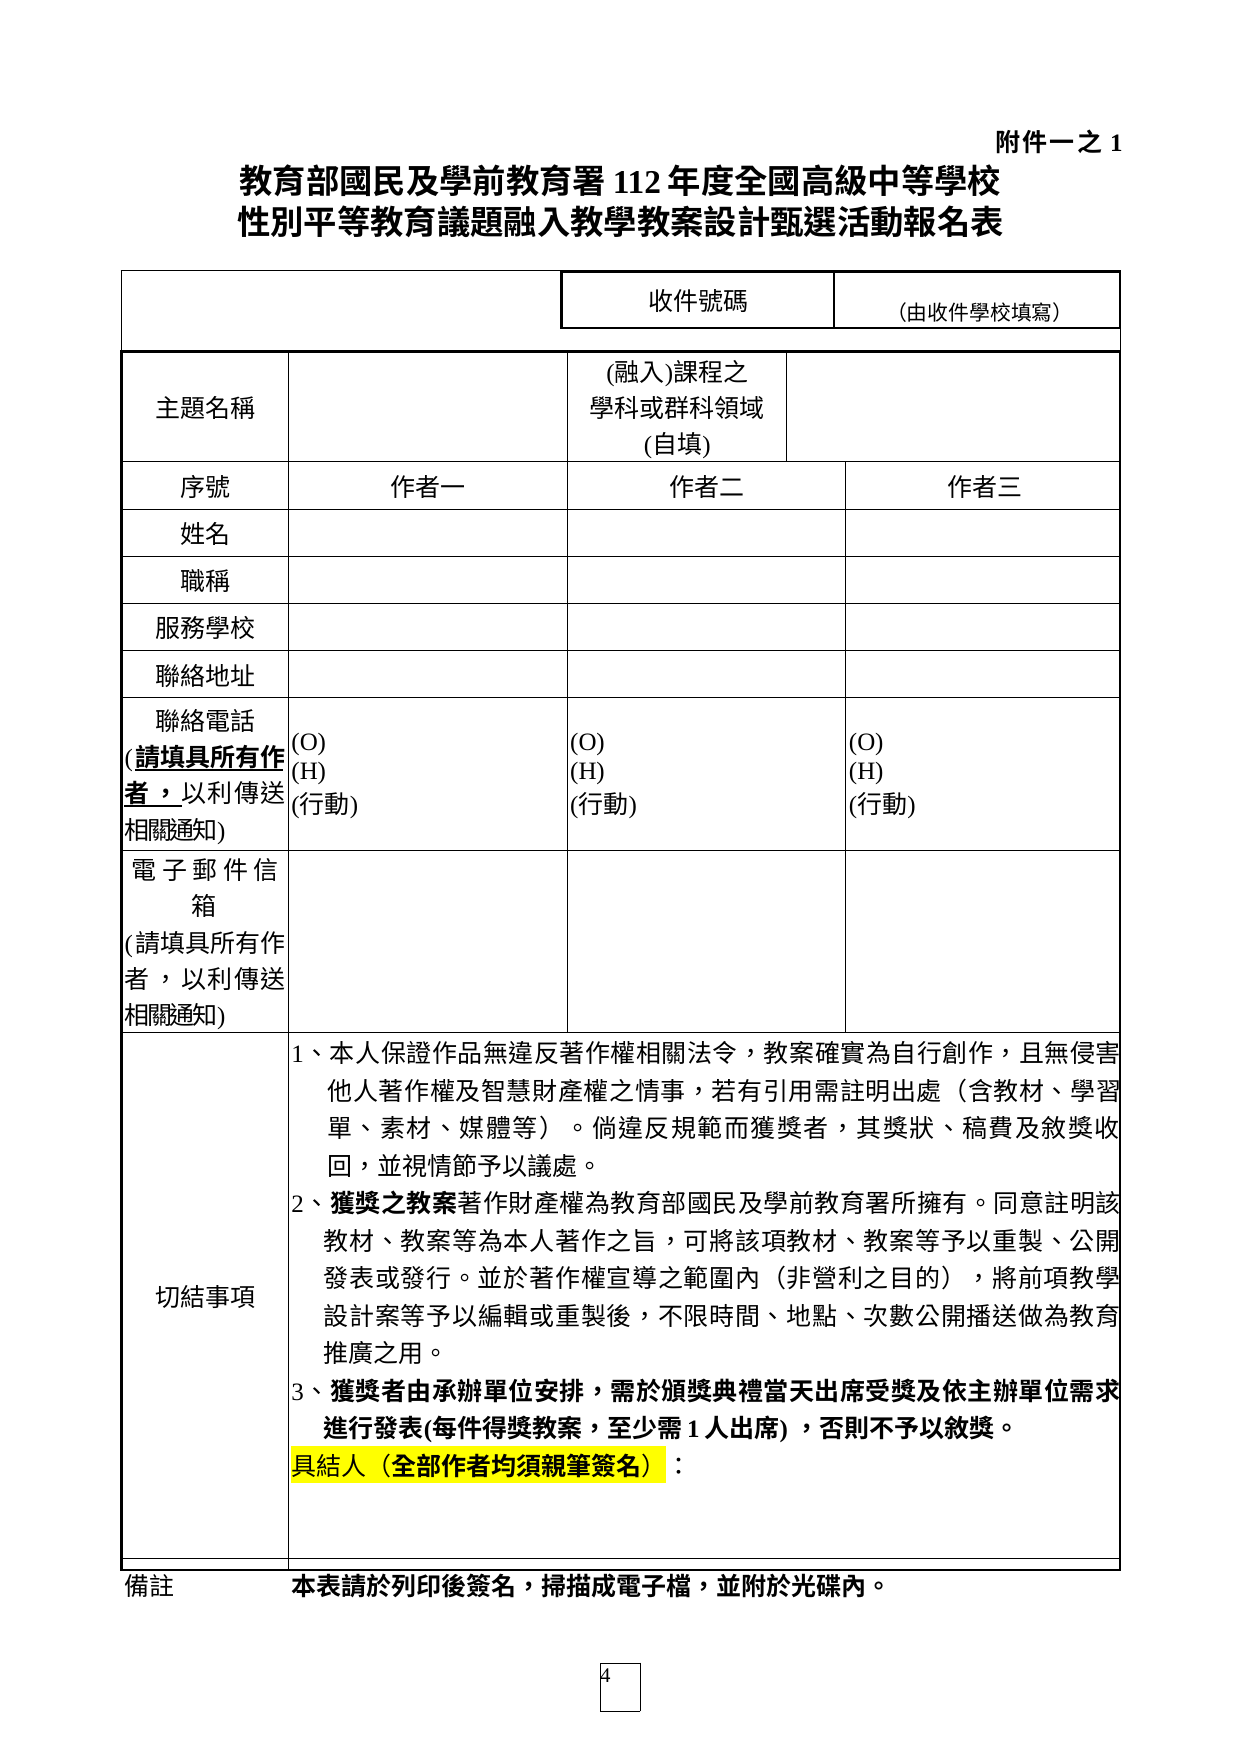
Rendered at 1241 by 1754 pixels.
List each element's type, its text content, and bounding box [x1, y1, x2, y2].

table_cell [568, 510, 845, 556]
text 教育部國民及學前教育署112年度全國高級中等學校 [118, 160, 1122, 201]
table_cell [787, 353, 1119, 461]
table_cell 電 子 郵 件 信箱 (請填具所有作者，以利傳送相關通知) [123, 851, 288, 1032]
table_header [122, 271, 288, 327]
table_cell (O) (H) (行動) [846, 698, 1119, 849]
table_cell [289, 510, 567, 556]
table_cell [846, 510, 1119, 556]
table_cell 主題名稱 [123, 353, 288, 461]
text 附件一之1 [118, 118, 1122, 160]
table_cell [122, 327, 288, 350]
table_cell [568, 557, 845, 603]
table_cell (O) (H) (行動) [289, 698, 567, 849]
table_cell 作者一 [289, 462, 567, 508]
table_cell 職稱 [123, 557, 288, 603]
table_cell [289, 604, 567, 650]
table_header 收件號碼 [563, 273, 833, 327]
table_cell 聯絡電話 (請填具所有作者，以利傳送相關通知) [123, 698, 288, 849]
table_header [288, 271, 560, 327]
table_cell 聯絡地址 [123, 651, 288, 697]
table_cell (O) (H) (行動) [568, 698, 845, 849]
table_cell [288, 327, 1120, 350]
table_header （由收件學校填寫） [835, 273, 1119, 327]
table_cell [289, 353, 567, 461]
table_cell [289, 651, 567, 697]
table_cell [846, 651, 1119, 697]
table_cell [289, 851, 567, 1032]
table_cell [289, 557, 567, 603]
table_cell (融入)課程之 學科或群科領域 (自填) [568, 353, 786, 461]
table_cell 1、本人保證作品無違反著作權相關法令，教案確實為自行創作，且無侵害他人著作權及智慧財產權之情事，若有引用需註明出處（含教材、學習單、素材、媒體等）。倘違反規範而獲獎者，其獎狀、稿費及敘獎收回，並視情節予以議處。 2、獲獎之教案著作財產權為教育部國民及學前教育署所擁有。同意註明該教材、教案等為本人著作之旨，可將該項教材、教案等予以重製、公開發表或發行。並於著作權宣導之範圍內（非營利之目的），將前項教學設計案等予以編輯或重製後，不限時間、地點、次數公開播送做為教育推廣之用。 3、獲獎者由承辦單位安排，需於頒獎典禮當天出席受獎及依主辦單位需求進行發表(每件得獎教案，至少需1人出席) ，否則不予以敘獎。 具結人（全部作者均須親筆簽名）： [289, 1033, 1119, 1558]
table_cell 作者三 [846, 462, 1119, 508]
table_cell [846, 557, 1119, 603]
table_cell [568, 604, 845, 650]
table_cell [568, 651, 845, 697]
table_cell 姓名 [123, 510, 288, 556]
table_cell [568, 851, 845, 1032]
table_cell 備註 [123, 1559, 288, 1569]
table_cell [846, 851, 1119, 1032]
table_cell [846, 604, 1119, 650]
table_cell 作者二 [568, 462, 845, 508]
table_cell 序號 [123, 462, 288, 508]
table_cell 服務學校 [123, 604, 288, 650]
table_cell 切結事項 [123, 1033, 288, 1558]
text 性別平等教育議題融入教學教案設計甄選活動報名表 [118, 201, 1122, 243]
table_cell 本表請於列印後簽名，掃描成電子檔，並附於光碟內。 [289, 1559, 1119, 1569]
